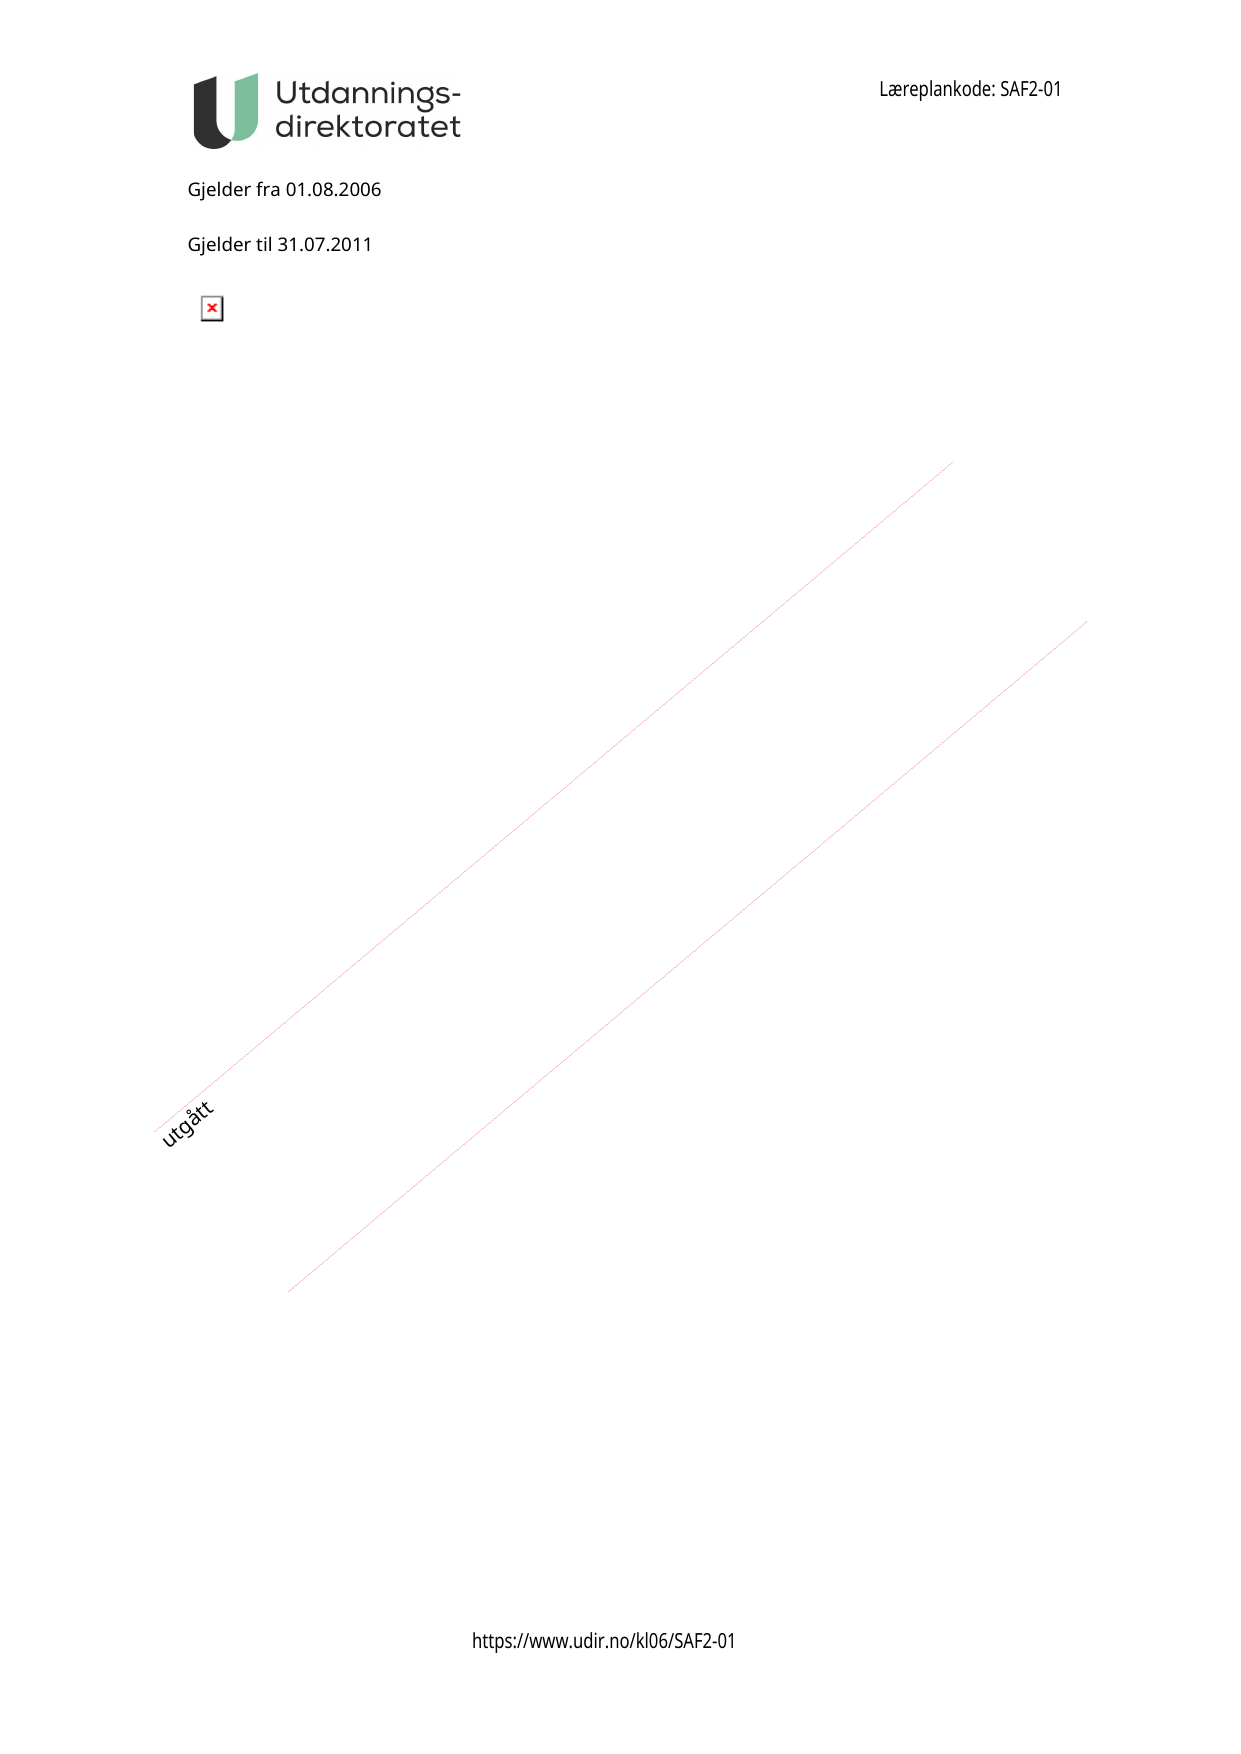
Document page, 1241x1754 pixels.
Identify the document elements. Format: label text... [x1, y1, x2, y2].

picture [187, 285, 238, 336]
text Gjelder til 31.07.2011 [378, 231, 1053, 257]
text Gjelder fra 01.08.2006 [386, 176, 1053, 202]
picture [193, 73, 461, 149]
